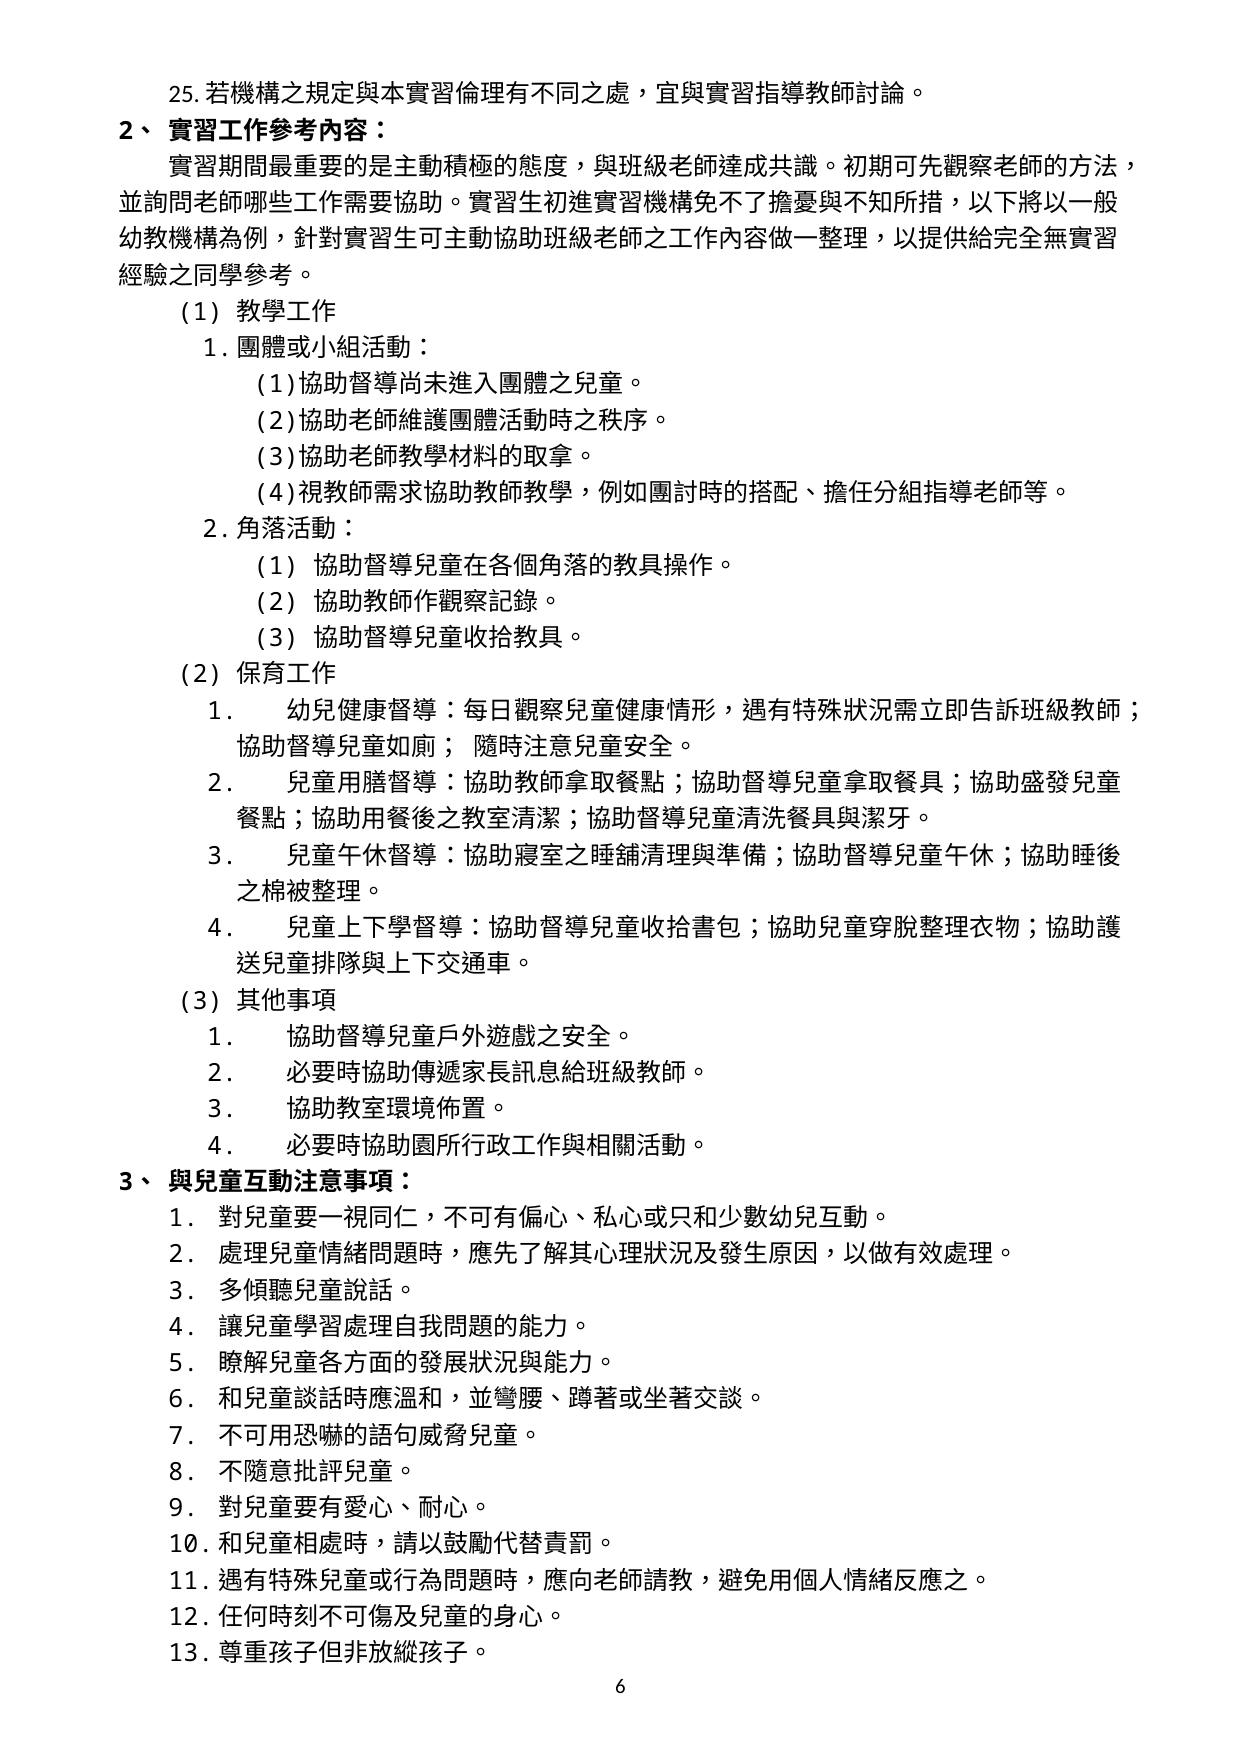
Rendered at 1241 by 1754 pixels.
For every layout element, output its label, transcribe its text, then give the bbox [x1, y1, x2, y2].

text (4)視教師需求協助教師教學，例如團討時的搭配、擔任分組指導老師等。 [193, 473, 1122, 509]
list 和兒童談話時應溫和，並彎腰、蹲著或坐著交談。 [168, 1379, 1122, 1415]
list 兒童用膳督導：協助教師拿取餐點；協助督導兒童拿取餐具；協助盛發兒童餐點；協助用餐後之教室清潔；協助督導兒童清洗餐具與潔牙。 [207, 763, 1122, 835]
list 保育工作 [177, 654, 1122, 690]
list 不可用恐嚇的語句威脅兒童。 [168, 1415, 1122, 1451]
text (2) 協助教師作觀察記錄。 [193, 581, 1122, 618]
list 遇有特殊兒童或行為問題時，應向老師請教，避免用個人情緒反應之。 [168, 1560, 1122, 1596]
list 教學工作 [177, 291, 1122, 328]
list 協助教室環境佈置。 [207, 1089, 1122, 1125]
text (2)協助老師維護團體活動時之秩序。 [193, 400, 1122, 436]
list 不隨意批評兒童。 [168, 1451, 1122, 1488]
list 對兒童要一視同仁，不可有偏心、私心或只和少數幼兒互動。 [168, 1198, 1122, 1234]
list 角落活動： [202, 509, 1122, 545]
list 必要時協助傳遞家長訊息給班級教師。 [207, 1053, 1122, 1089]
list 團體或小組活動： [202, 328, 1122, 364]
list 任何時刻不可傷及兒童的身心。 [168, 1596, 1122, 1633]
list 讓兒童學習處理自我問題的能力。 [168, 1306, 1122, 1343]
list 實習工作參考內容： [118, 110, 1122, 146]
text 實習期間最重要的是主動積極的態度，與班級老師達成共識。初期可先觀察老師的方法，並詢問老師哪些工作需要協助。實習生初進實習機構免不了擔憂與不知所措，以下將以一般幼教機構為例，針對實習生可主動協助班級老師之工作內容做一整理，以提供給完全無實習經驗之同學參考。 [118, 146, 1122, 291]
text (1)協助督導尚未進入團體之兒童。 [193, 364, 1122, 400]
list 其他事項 [177, 980, 1122, 1016]
list 必要時協助園所行政工作與相關活動。 [207, 1125, 1122, 1161]
text (3)協助老師教學材料的取拿。 [193, 436, 1122, 473]
list 多傾聽兒童說話。 [168, 1270, 1122, 1306]
list 對兒童要有愛心、耐心。 [168, 1488, 1122, 1524]
list 和兒童相處時，請以鼓勵代替責罰。 [168, 1524, 1122, 1560]
list 協助督導兒童戶外遊戲之安全。 [207, 1016, 1122, 1053]
list 若機構之規定與本實習倫理有不同之處，宜與實習指導教師討論。 [168, 74, 1122, 110]
list 與兒童互動注意事項： [118, 1161, 1122, 1198]
list 兒童上下學督導：協助督導兒童收拾書包；協助兒童穿脫整理衣物；協助護送兒童排隊與上下交通車。 [207, 908, 1122, 980]
text (3) 協助督導兒童收拾教具。 [193, 618, 1122, 654]
list 處理兒童情緒問題時，應先了解其心理狀況及發生原因，以做有效處理。 [168, 1234, 1122, 1270]
list 瞭解兒童各方面的發展狀況與能力。 [168, 1343, 1122, 1379]
list 尊重孩子但非放縱孩子。 [168, 1633, 1122, 1669]
list 兒童午休督導：協助寢室之睡舖清理與準備；協助督導兒童午休；協助睡後之棉被整理。 [207, 835, 1122, 908]
list 幼兒健康督導：每日觀察兒童健康情形，遇有特殊狀況需立即告訴班級教師；協助督導兒童如廁； 隨時注意兒童安全。 [207, 690, 1122, 763]
text (1) 協助督導兒童在各個角落的教具操作。 [193, 545, 1122, 581]
